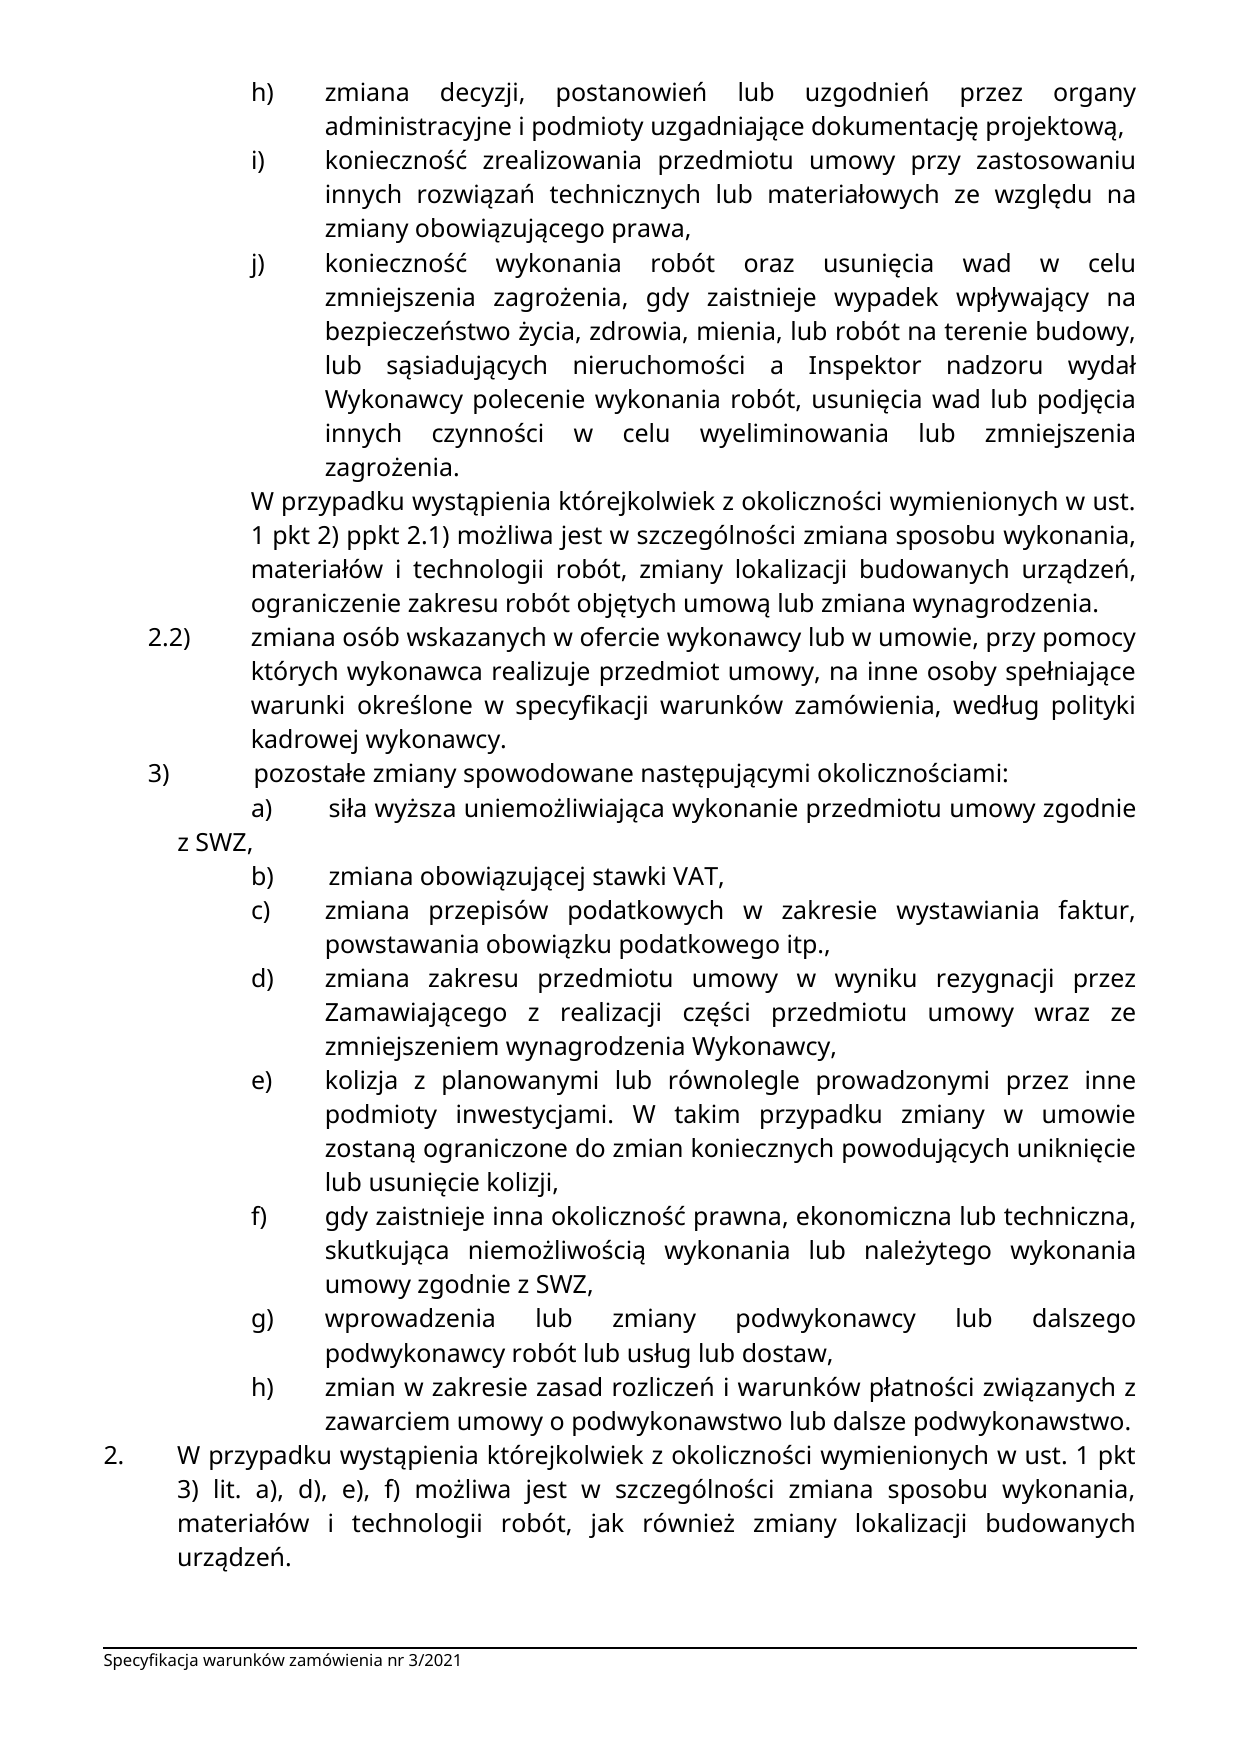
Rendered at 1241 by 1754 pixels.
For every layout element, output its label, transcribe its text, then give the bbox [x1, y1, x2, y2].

text W przypadku wystąpienia którejkolwiek z okoliczności wymienionych w ust. 1 pkt 2) ppkt 2.1) możliwa jest w szczególności zmiana sposobu wykonania, materiałów i technologii robót, zmiany lokalizacji budowanych urządzeń, ograniczenie zakresu robót objętych umową lub zmiana wynagrodzenia. [251, 484, 1137, 620]
text c) zmiana przepisów podatkowych w zakresie wystawiania faktur, powstawania obowiązku podatkowego itp., [251, 892, 1137, 961]
text e) kolizja z planowanymi lub równolegle prowadzonymi przez inne podmioty inwestycjami. W takim przypadku zmiany w umowie zostaną ograniczone do zmian koniecznych powodujących uniknięcie lub usunięcie kolizji, [251, 1063, 1137, 1199]
text d) zmiana zakresu przedmiotu umowy w wyniku rezygnacji przez Zamawiającego z realizacji części przedmiotu umowy wraz ze zmniejszeniem wynagrodzenia Wykonawcy, [251, 961, 1137, 1063]
text 2. W przypadku wystąpienia którejkolwiek z okoliczności wymienionych w ust. 1 pkt 3) lit. a), d), e), f) możliwa jest w szczególności zmiana sposobu wykonania, materiałów i technologii robót, jak również zmiany lokalizacji budowanych urządzeń. [103, 1437, 1137, 1574]
text i) konieczność zrealizowania przedmiotu umowy przy zastosowaniu innych rozwiązań technicznych lub materiałowych ze względu na zmiany obowiązującego prawa, [251, 143, 1137, 245]
text g) wprowadzenia lub zmiany podwykonawcy lub dalszego podwykonawcy robót lub usług lub dostaw, [251, 1301, 1137, 1369]
text h) zmiana decyzji, postanowień lub uzgodnień przez organy administracyjne i podmioty uzgadniające dokumentację projektową, [251, 75, 1137, 143]
text h) zmian w zakresie zasad rozliczeń i warunków płatności związanych z zawarciem umowy o podwykonawstwo lub dalsze podwykonawstwo. [251, 1369, 1137, 1437]
text f) gdy zaistnieje inna okoliczność prawna, ekonomiczna lub techniczna, skutkująca niemożliwością wykonania lub należytego wykonania umowy zgodnie z SWZ, [251, 1199, 1137, 1301]
text 2.2) zmiana osób wskazanych w ofercie wykonawcy lub w umowie, przy pomocy których wykonawca realizuje przedmiot umowy, na inne osoby spełniające warunki określone w specyfikacji warunków zamówienia, według polityki kadrowej wykonawcy. [148, 620, 1137, 756]
text a) siła wyższa uniemożliwiająca wykonanie przedmiotu umowy zgodnie z SWZ, [177, 790, 1137, 858]
text b) zmiana obowiązującej stawki VAT, [177, 858, 1137, 892]
text j) konieczność wykonania robót oraz usunięcia wad w celu zmniejszenia zagrożenia, gdy zaistnieje wypadek wpływający na bezpieczeństwo życia, zdrowia, mienia, lub robót na terenie budowy, lub sąsiadujących nieruchomości a Inspektor nadzoru wydał Wykonawcy polecenie wykonania robót, usunięcia wad lub podjęcia innych czynności w celu wyeliminowania lub zmniejszenia zagrożenia. [251, 245, 1137, 484]
text 3) pozostałe zmiany spowodowane następującymi okolicznościami: [103, 756, 1137, 790]
